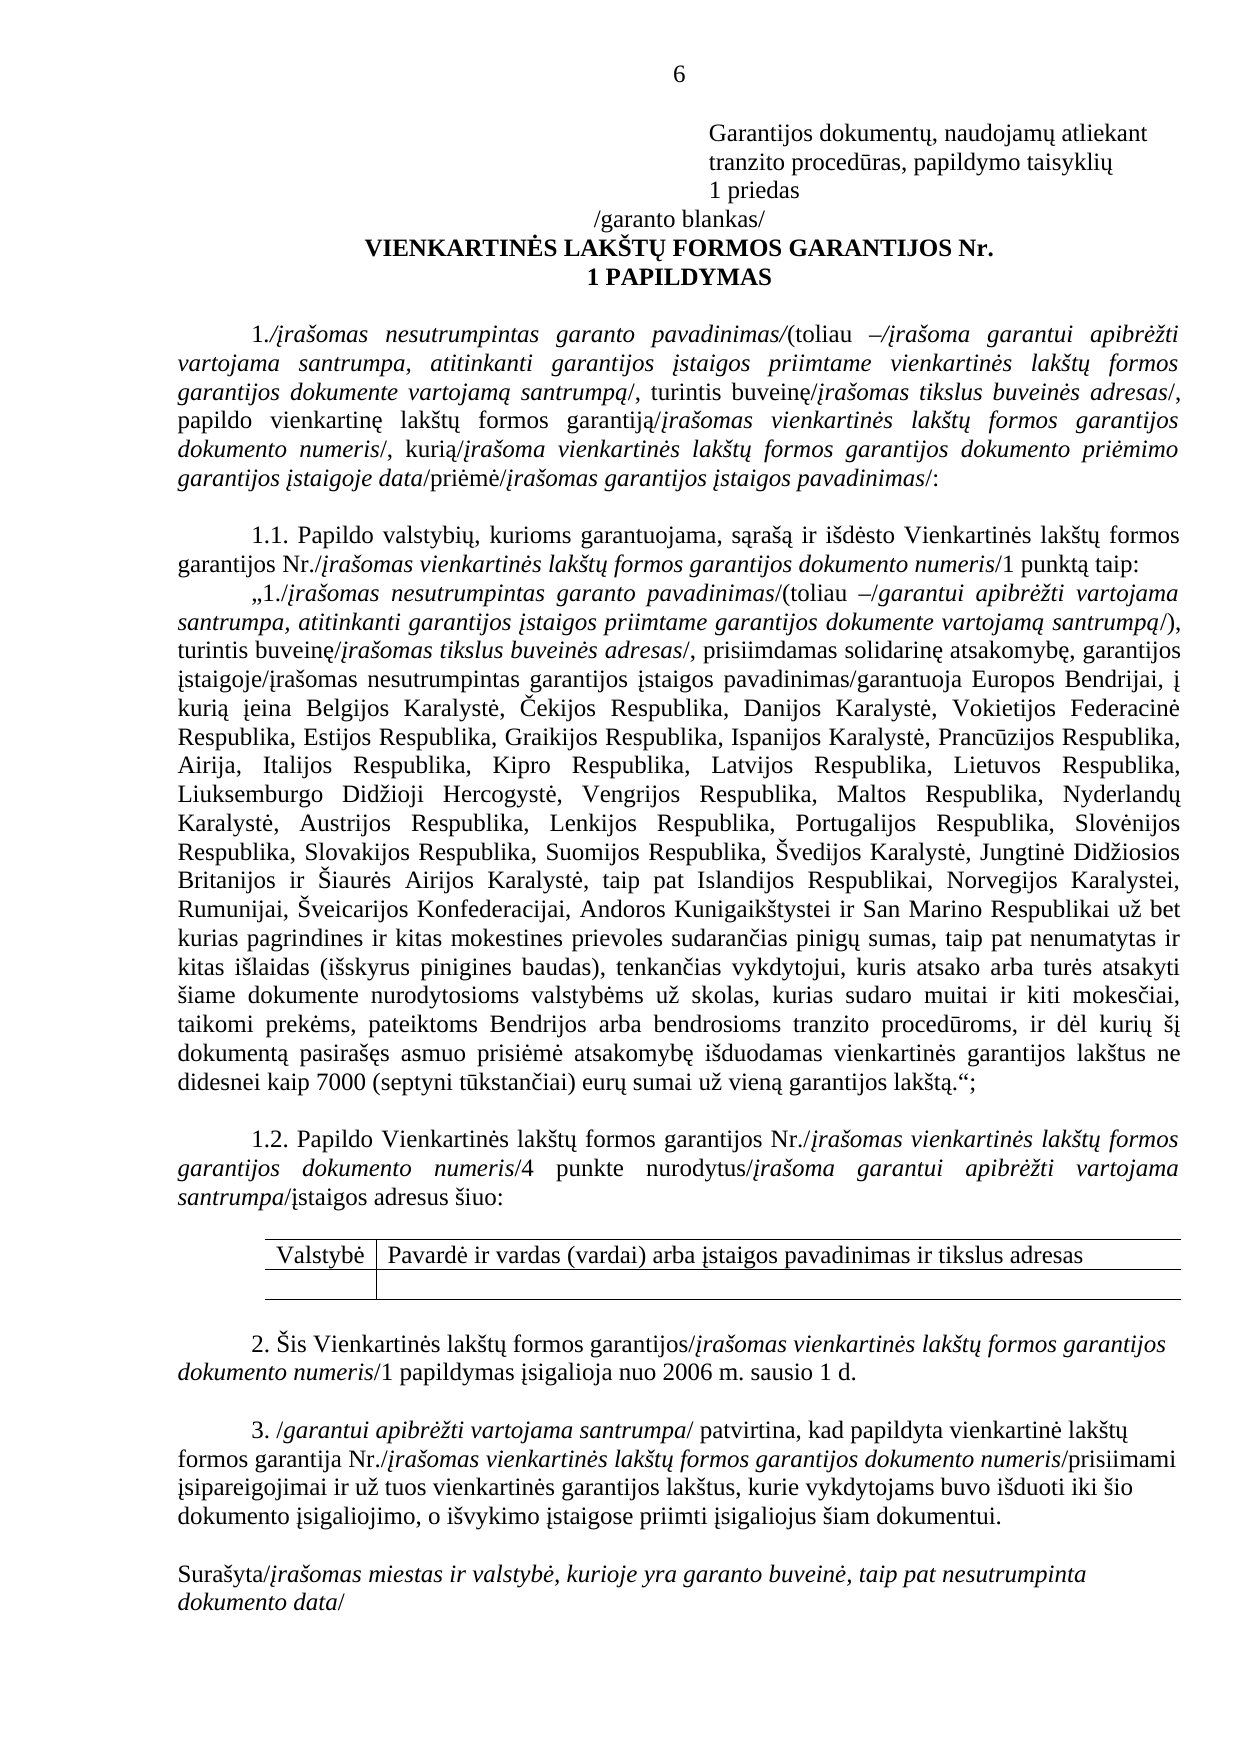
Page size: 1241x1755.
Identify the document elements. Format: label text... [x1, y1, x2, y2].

text Surašyta/įrašomas miestas ir valstybė, kurioje yra garanto buveinė, taip pat nesutrumpinta dokumento data/ [177, 1559, 1181, 1616]
table_header Pavardė ir vardas (vardai) arba įstaigos pavadinimas ir tikslus adresas [377, 1240, 1181, 1269]
text tranzito procedūras, papildymo taisyklių [177, 147, 1181, 176]
text 1.1. Papildo valstybių, kurioms garantuojama, sąrašą ir išdėsto Vienkartinės lakštų formos garantijos Nr./įrašomas vienkartinės lakštų formos garantijos dokumento numeris/1 punktą taip: [177, 521, 1181, 578]
text 2. Šis Vienkartinės lakštų formos garantijos/įrašomas vienkartinės lakštų formos garantijos dokumento numeris/1 papildymas įsigalioja nuo 2006 m. sausio 1 d. [177, 1329, 1181, 1386]
text 3. /garantui apibrėžti vartojama santrumpa/ patvirtina, kad papildyta vienkartinė lakštų formos garantija Nr./įrašomas vienkartinės lakštų formos garantijos dokumento numeris/prisiimami įsipareigojimai ir už tuos vienkartinės garantijos lakštus, kurie vykdytojams buvo išduoti iki šio dokumento įsigaliojimo, o išvykimo įstaigose priimti įsigaliojus šiam dokumentui. [177, 1415, 1181, 1530]
text 1 PAPILDYMAS [177, 262, 1181, 291]
text 1./įrašomas nesutrumpintas garanto pavadinimas/(toliau –/įrašoma garantui apibrėžti vartojama santrumpa, atitinkanti garantijos įstaigos priimtame vienkartinės lakštų formos garantijos dokumente vartojamą santrumpą/, turintis buveinę/įrašomas tikslus buveinės adresas/, papildo vienkartinę lakštų formos garantiją/įrašomas vienkartinės lakštų formos garantijos dokumento numeris/, kurią/įrašoma vienkartinės lakštų formos garantijos dokumento priėmimo garantijos įstaigoje data/priėmė/įrašomas garantijos įstaigos pavadinimas/: [177, 319, 1181, 492]
table_cell [377, 1270, 1181, 1299]
table_header Valstybė [265, 1240, 376, 1269]
text 1.2. Papildo Vienkartinės lakštų formos garantijos Nr./įrašomas vienkartinės lakštų formos garantijos dokumento numeris/4 punkte nurodytus/įrašoma garantui apibrėžti vartojama santrumpa/įstaigos adresus šiuo: [177, 1124, 1181, 1211]
text VIENKARTINĖS LAKŠTŲ FORMOS GARANTIJOS Nr. [177, 233, 1181, 262]
text 1 priedas [177, 176, 1181, 204]
table_cell [265, 1270, 376, 1299]
text /garanto blankas/ [177, 204, 1181, 233]
text Garantijos dokumentų, naudojamų atliekant [177, 118, 1181, 147]
text „1./įrašomas nesutrumpintas garanto pavadinimas/(toliau –/garantui apibrėžti vartojama santrumpa, atitinkanti garantijos įstaigos priimtame garantijos dokumente vartojamą santrumpą/), turintis buveinę/įrašomas tikslus buveinės adresas/, prisiimdamas solidarinę atsakomybę, garantijos įstaigoje/įrašomas nesutrumpintas garantijos įstaigos pavadinimas/garantuoja Europos Bendrijai, į kurią įeina Belgijos Karalystė, Čekijos Respublika, Danijos Karalystė, Vokietijos Federacinė Respublika, Estijos Respublika, Graikijos Respublika, Ispanijos Karalystė, Prancūzijos Respublika, Airija, Italijos Respublika, Kipro Respublika, Latvijos Respublika, Lietuvos Respublika, Liuksemburgo Didžioji Hercogystė, Vengrijos Respublika, Maltos Respublika, Nyderlandų Karalystė, Austrijos Respublika, Lenkijos Respublika, Portugalijos Respublika, Slovėnijos Respublika, Slovakijos Respublika, Suomijos Respublika, Švedijos Karalystė, Jungtinė Didžiosios Britanijos ir Šiaurės Airijos Karalystė, taip pat Islandijos Respublikai, Norvegijos Karalystei, Rumunijai, Šveicarijos Konfederacijai, Andoros Kunigaikštystei ir San Marino Respublikai už bet kurias pagrindines ir kitas mokestines prievoles sudarančias pinigų sumas, taip pat nenumatytas ir kitas išlaidas (išskyrus pinigines baudas), tenkančias vykdytojui, kuris atsako arba turės atsakyti šiame dokumente nurodytosioms valstybėms už skolas, kurias sudaro muitai ir kiti mokesčiai, taikomi prekėms, pateiktoms Bendrijos arba bendrosioms tranzito procedūroms, ir dėl kurių šį dokumentą pasirašęs asmuo prisiėmė atsakomybę išduodamas vienkartinės garantijos lakštus ne didesnei kaip 7000 (septyni tūkstančiai) eurų sumai už vieną garantijos lakštą.“; [177, 578, 1181, 1096]
